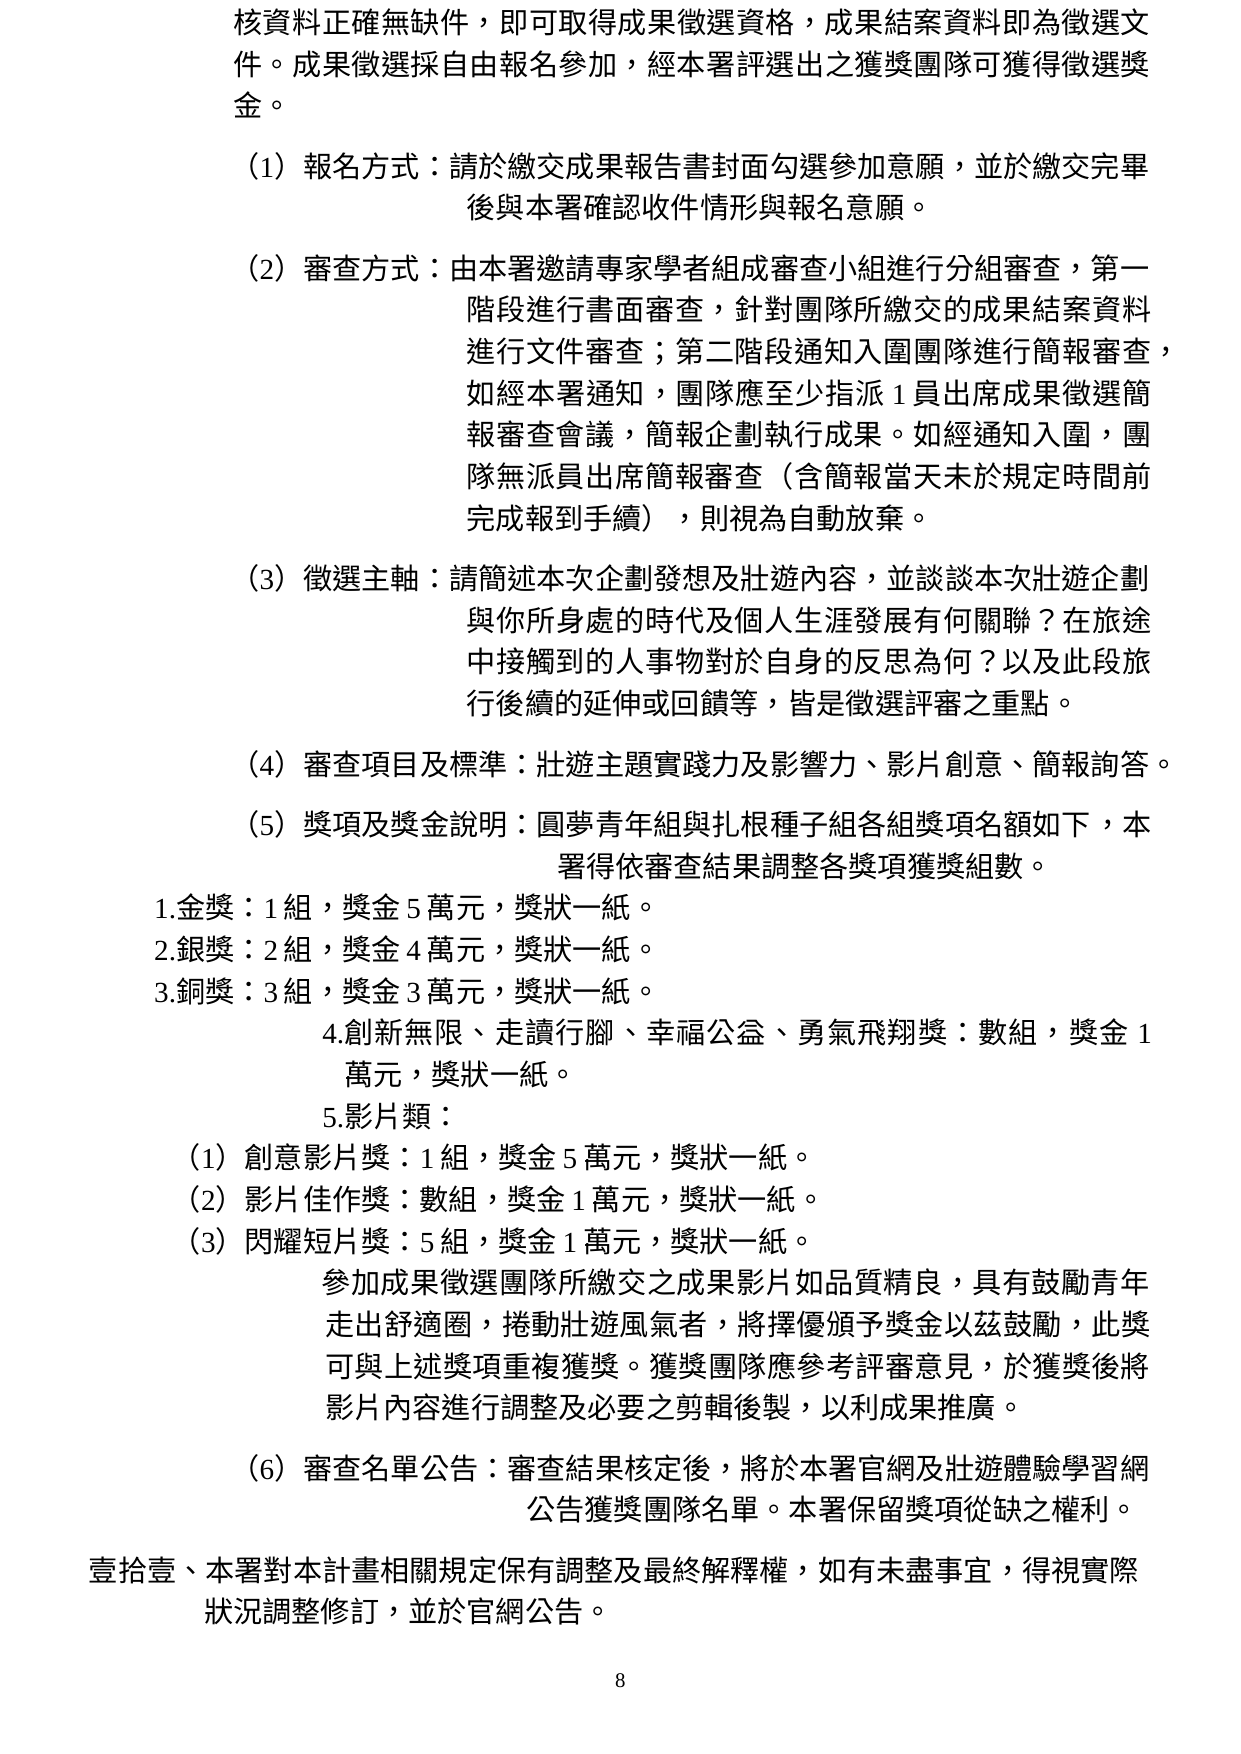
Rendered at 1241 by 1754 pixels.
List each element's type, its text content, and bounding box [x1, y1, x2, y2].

list 報名方式：請於繳交成果報告書封面勾選參加意願，並於繳交完畢後與本署確認收件情形與報名意願。 [230, 144, 1152, 227]
list 審查名單公告：審查結果核定後，將於本署官網及壯遊體驗學習網公告獲獎團隊名單。本署保留獎項從缺之權利。 [230, 1446, 1152, 1529]
list 影片類： [322, 1094, 1152, 1135]
list 銀獎：2組，獎金4萬元，獎狀一紙。 [89, 927, 1152, 969]
list 審查方式：由本署邀請專家學者組成審查小組進行分組審查，第一階段進行書面審查，針對團隊所繳交的成果結案資料進行文件審查；第二階段通知入圍團隊進行簡報審查，如經本署通知，團隊應至少指派1員出席成果徵選簡報審查會議，簡報企劃執行成果。如經通知入圍，團隊無派員出席簡報審查（含簡報當天未於規定時間前完成報到手續），則視為自動放棄。 [230, 246, 1152, 537]
text 核資料正確無缺件，即可取得成果徵選資格，成果結案資料即為徵選文件。成果徵選採自由報名參加，經本署評選出之獲獎團隊可獲得徵選獎金。 [233, 0, 1152, 125]
list 銅獎：3組，獎金3萬元，獎狀一紙。 [89, 969, 1152, 1010]
list 本署對本計畫相關規定保有調整及最終解釋權，如有未盡事宜，得視實際狀況調整修訂，並於官網公告。 [89, 1548, 1152, 1631]
list 徵選主軸：請簡述本次企劃發想及壯遊內容，並談談本次壯遊企劃與你所身處的時代及個人生涯發展有何關聯？在旅途中接觸到的人事物對於自身的反思為何？以及此段旅行後續的延伸或回饋等，皆是徵選評審之重點。 [230, 556, 1152, 723]
list 閃耀短片獎：5組，獎金1萬元，獎狀一紙。 [89, 1219, 1152, 1260]
list 審查項目及標準：壯遊主題實踐力及影響力、影片創意、簡報詢答。 [230, 742, 1152, 783]
list 創意影片獎：1組，獎金5萬元，獎狀一紙。 [89, 1135, 1152, 1177]
list 金獎：1組，獎金5萬元，獎狀一紙。 [89, 885, 1152, 927]
list 獎項及獎金說明：圓夢青年組與扎根種子組各組獎項名額如下，本署得依審查結果調整各獎項獲獎組數。 [230, 802, 1152, 885]
list 創新無限、走讀行腳、幸福公益、勇氣飛翔獎：數組，獎金1萬元，獎狀一紙。 [322, 1010, 1152, 1094]
list 影片佳作獎：數組，獎金1萬元，獎狀一紙。 [89, 1177, 1152, 1219]
text 參加成果徵選團隊所繳交之成果影片如品質精良，具有鼓勵青年走出舒適圈，捲動壯遊風氣者，將擇優頒予獎金以茲鼓勵，此獎可與上述獎項重複獲獎。獲獎團隊應參考評審意見，於獲獎後將影片內容進行調整及必要之剪輯後製，以利成果推廣。 [322, 1260, 1152, 1427]
